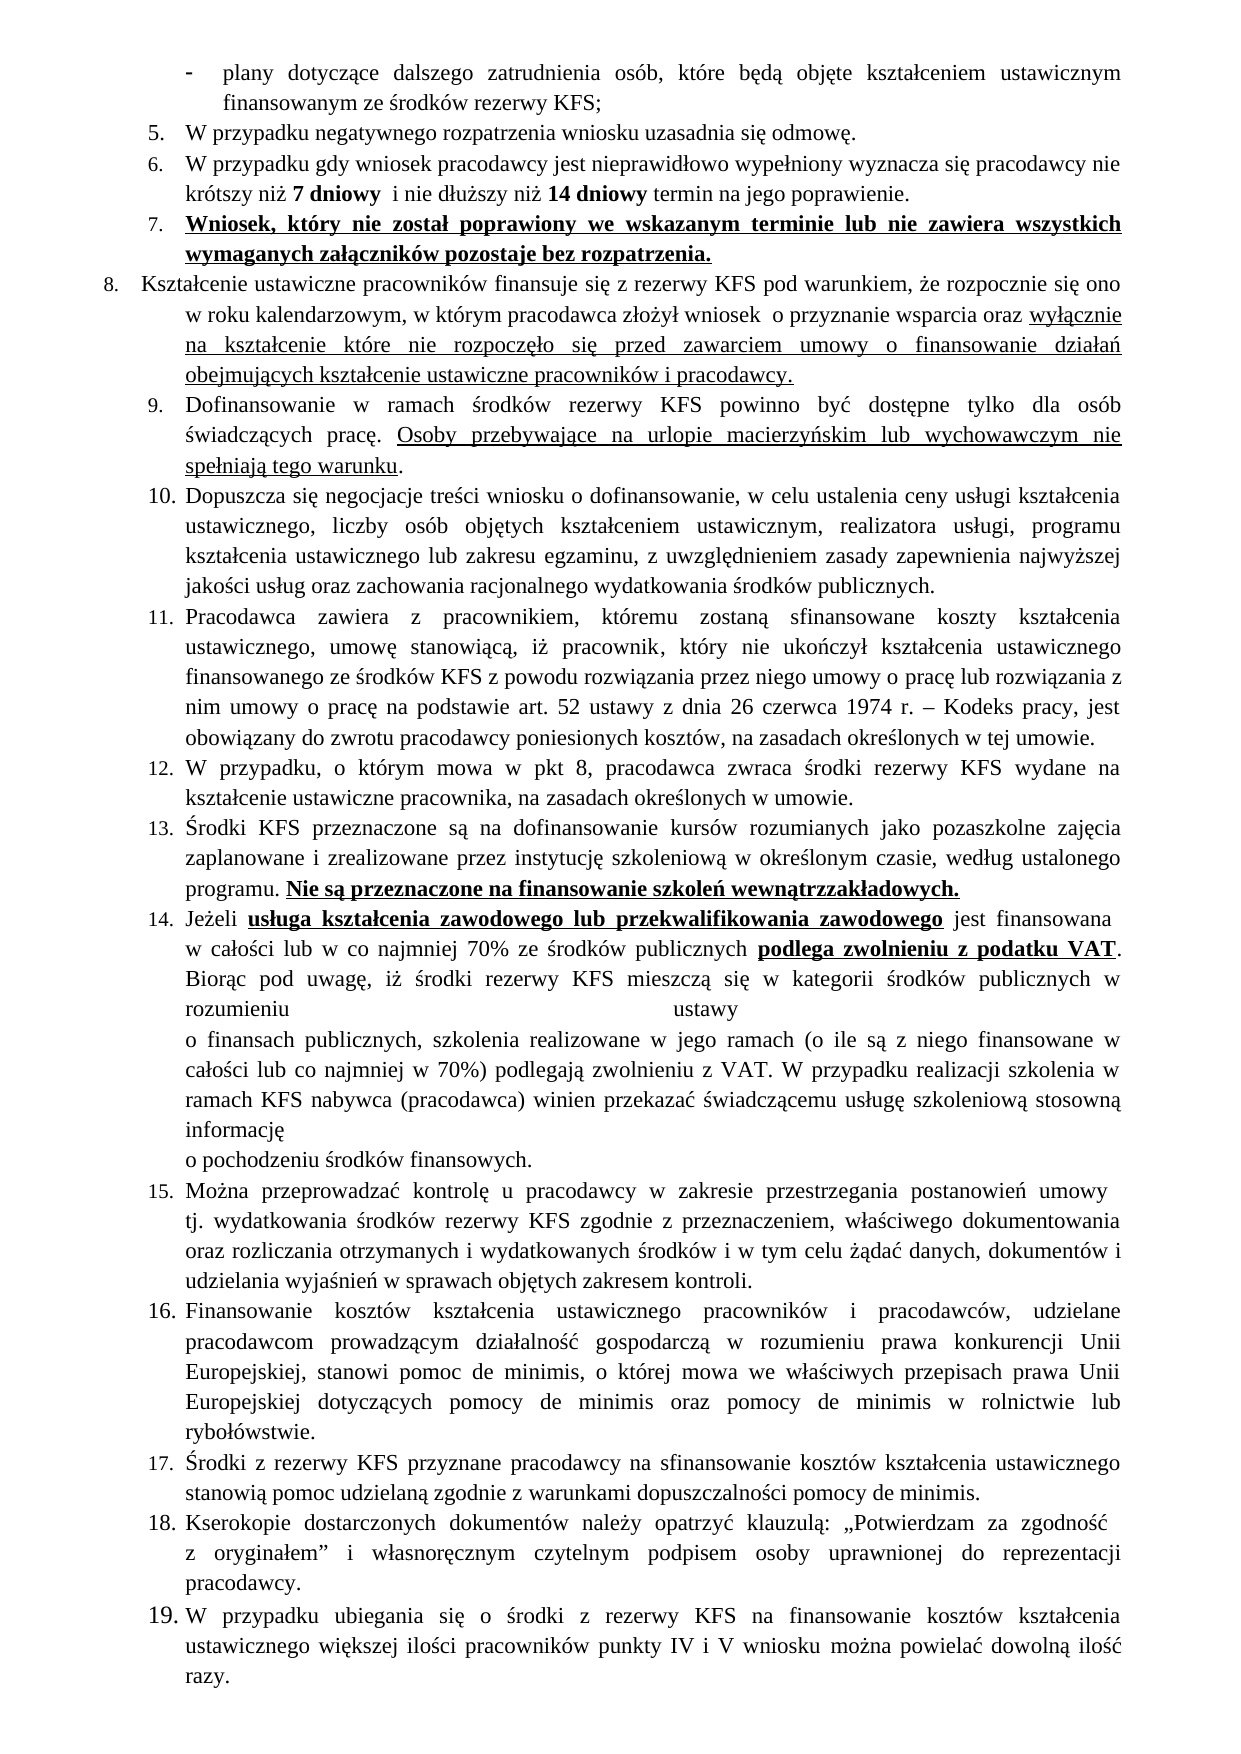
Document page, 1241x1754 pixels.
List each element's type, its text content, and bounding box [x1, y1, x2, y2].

list plany dotyczące dalszego zatrudnienia osób, które będą objęte kształceniem ustawicznym finansowanym ze środków rezerwy KFS; [185, 59, 1122, 116]
list Dopuszcza się negocjacje treści wniosku o dofinansowanie, w celu ustalenia ceny usługi kształcenia ustawicznego, liczby osób objętych kształceniem ustawicznym, realizatora usługi, programu kształcenia ustawicznego lub zakresu egzaminu, z uwzględnieniem zasady zapewnienia najwyższej jakości usług oraz zachowania racjonalnego wydatkowania środków publicznych. [148, 482, 1122, 599]
list Środki KFS przeznaczone są na dofinansowanie kursów rozumianych jako pozaszkolne zajęcia zaplanowane i zrealizowane przez instytucję szkoleniową w określonym czasie, według ustalonego programu. Nie są przeznaczone na finansowanie szkoleń wewnątrzzakładowych. [148, 814, 1122, 901]
list Pracodawca zawiera z pracownikiem, któremu zostaną sfinansowane koszty kształcenia ustawicznego, umowę stanowiącą, iż pracownik, który nie ukończył kształcenia ustawicznego finansowanego ze środków KFS z powodu rozwiązania przez niego umowy o pracę lub rozwiązania z nim umowy o pracę na podstawie art. 52 ustawy z dnia 26 czerwca 1974 r. – Kodeks pracy, jest obowiązany do zwrotu pracodawcy poniesionych kosztów, na zasadach określonych w tej umowie. [148, 603, 1122, 750]
list Finansowanie kosztów kształcenia ustawicznego pracowników i pracodawców, udzielane pracodawcom prowadzącym działalność gospodarczą w rozumieniu prawa konkurencji Unii Europejskiej, stanowi pomoc de minimis, o której mowa we właściwych przepisach prawa Unii Europejskiej dotyczących pomocy de minimis oraz pomocy de minimis w rolnictwie lub rybołówstwie. [148, 1298, 1122, 1445]
list Kserokopie dostarczonych dokumentów należy opatrzyć klauzulą: „Potwierdzam za zgodność z oryginałem” i własnoręcznym czytelnym podpisem osoby uprawnionej do reprezentacji pracodawcy. [148, 1509, 1122, 1596]
list Środki z rezerwy KFS przyznane pracodawcy na sfinansowanie kosztów kształcenia ustawicznego stanowią pomoc udzielaną zgodnie z warunkami dopuszczalności pomocy de minimis. [148, 1449, 1122, 1505]
list Jeżeli usługa kształcenia zawodowego lub przekwalifikowania zawodowego jest finansowana w całości lub w co najmniej 70% ze środków publicznych podlega zwolnieniu z podatku VAT. Biorąc pod uwagę, iż środki rezerwy KFS mieszczą się w kategorii środków publicznych w rozumieniu ustawy o finansach publicznych, szkolenia realizowane w jego ramach (o ile są z niego finansowane w całości lub co najmniej w 70%) podlegają zwolnieniu z VAT. W przypadku realizacji szkolenia w ramach KFS nabywca (pracodawca) winien przekazać świadczącemu usługę szkoleniową stosowną informację o pochodzeniu środków finansowych. [148, 905, 1122, 1173]
list W przypadku, o którym mowa w pkt 8, pracodawca zwraca środki rezerwy KFS wydane na kształcenie ustawiczne pracownika, na zasadach określonych w umowie. [148, 754, 1122, 810]
list W przypadku ubiegania się o środki z rezerwy KFS na finansowanie kosztów kształcenia ustawicznego większej ilości pracowników punkty IV i V wniosku można powielać dowolną ilość razy. [148, 1600, 1122, 1689]
list Wniosek, który nie został poprawiony we wskazanym terminie lub nie zawiera wszystkich wymaganych załączników pozostaje bez rozpatrzenia. [148, 210, 1122, 267]
list W przypadku negatywnego rozpatrzenia wniosku uzasadnia się odmowę. [148, 119, 1122, 146]
list Można przeprowadzać kontrolę u pracodawcy w zakresie przestrzegania postanowień umowy tj. wydatkowania środków rezerwy KFS zgodnie z przeznaczeniem, właściwego dokumentowania oraz rozliczania otrzymanych i wydatkowanych środków i w tym celu żądać danych, dokumentów i udzielania wyjaśnień w sprawach objętych zakresem kontroli. [148, 1177, 1122, 1294]
list Dofinansowanie w ramach środków rezerwy KFS powinno być dostępne tylko dla osób świadczących pracę. Osoby przebywające na urlopie macierzyńskim lub wychowawczym nie spełniają tego warunku. [148, 391, 1122, 478]
list Kształcenie ustawiczne pracowników finansuje się z rezerwy KFS pod warunkiem, że rozpocznie się ono w roku kalendarzowym, w którym pracodawca złożył wniosek o przyznanie wsparcia oraz wyłącznie na kształcenie które nie rozpoczęło się przed zawarciem umowy o finansowanie działań obejmujących kształcenie ustawiczne pracowników i pracodawcy. [103, 271, 1122, 387]
list W przypadku gdy wniosek pracodawcy jest nieprawidłowo wypełniony wyznacza się pracodawcy nie krótszy niż 7 dniowy i nie dłuższy niż 14 dniowy termin na jego poprawienie. [148, 150, 1122, 206]
